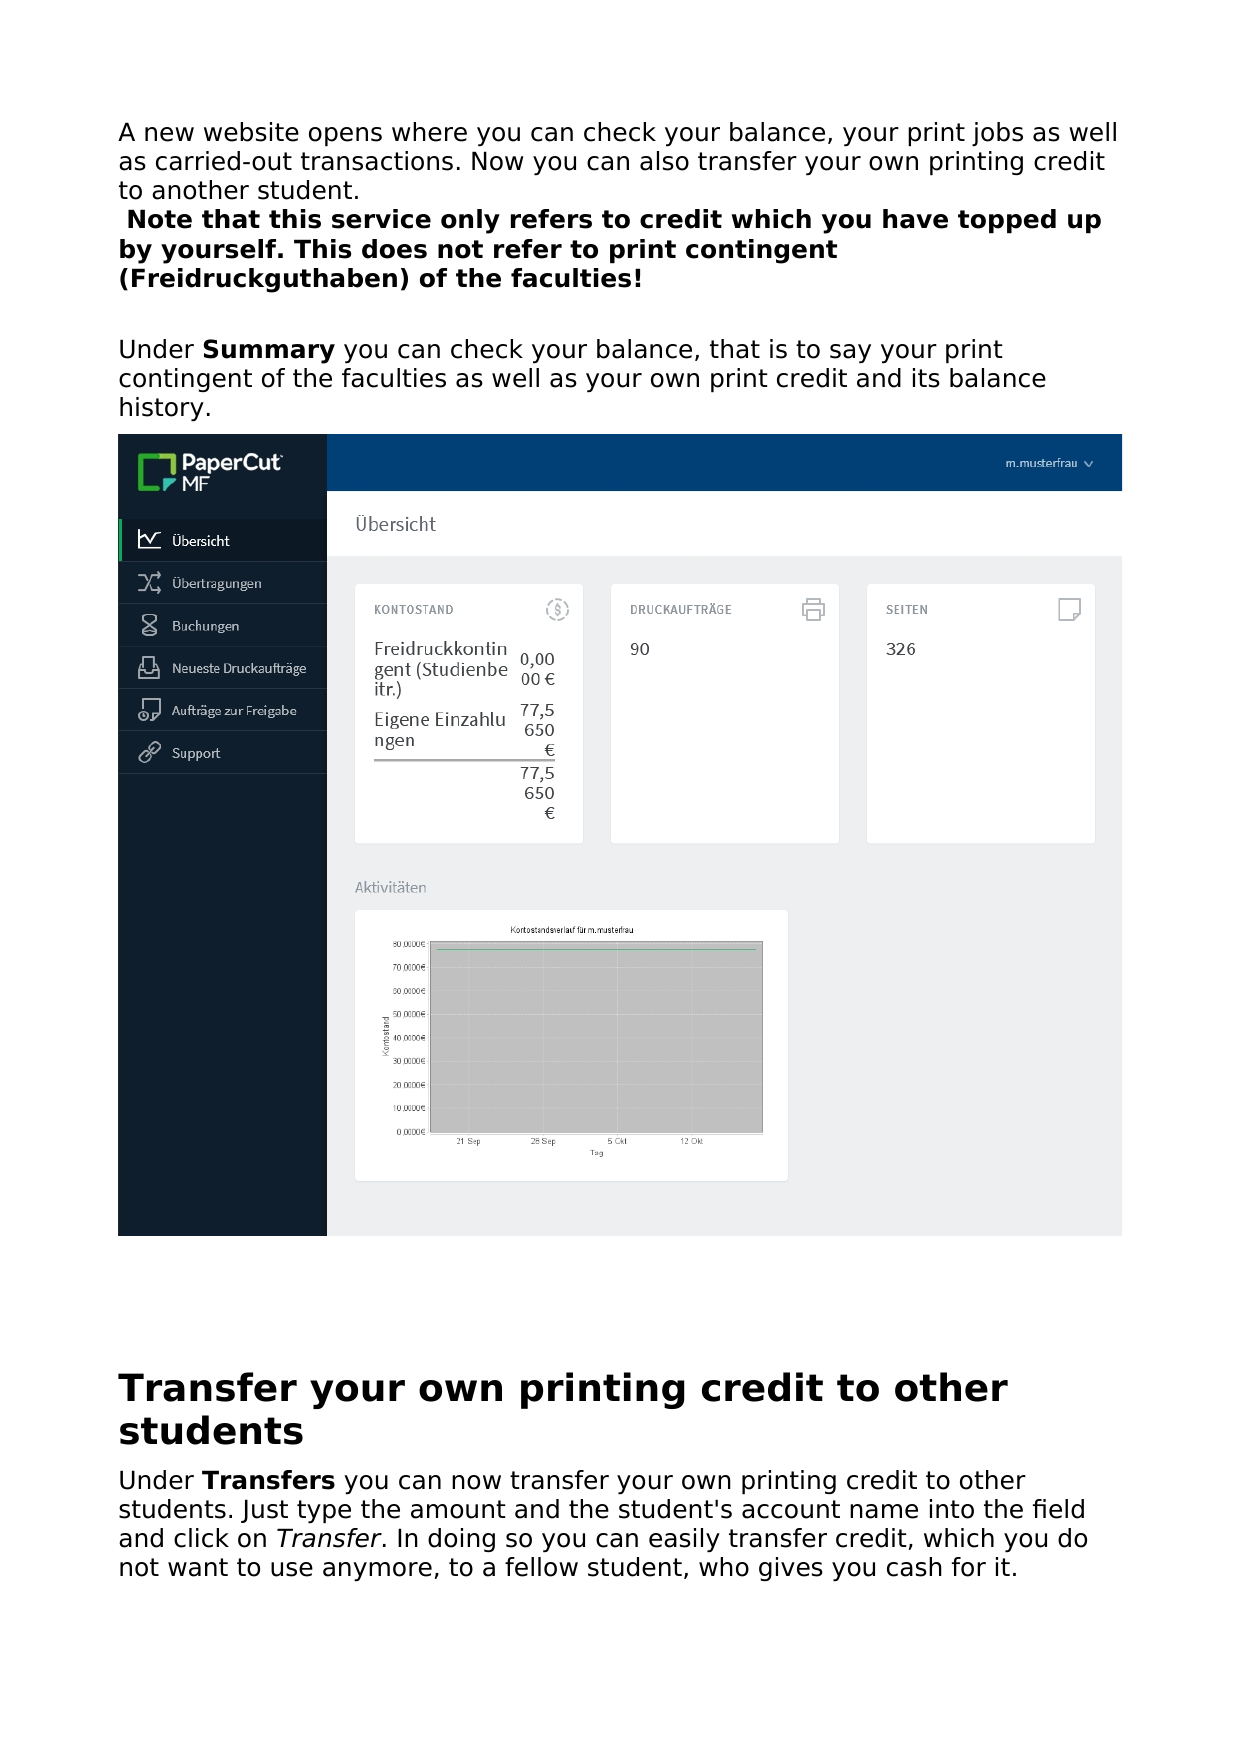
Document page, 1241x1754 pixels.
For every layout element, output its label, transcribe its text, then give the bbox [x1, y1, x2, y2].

subtitle Transfer your own printing credit to other students [118, 1366, 1122, 1454]
text Under Summary you can check your balance, that is to say your print contingent of the faculties as well as your own print credit and its balance history. [118, 306, 1122, 422]
text Under Transfers you can now transfer your own printing credit to other students. Just type the amount and the student's account name into the field and click on Transfer. In doing so you can easily transfer credit, which you do not want to use anymore, to a fellow student, who gives you cash for it. [118, 1466, 1122, 1583]
text A new website opens where you can check your balance, your print jobs as well as carried-out transactions. Now you can also transfer your own printing credit to another student. Note that this service only refers to credit which you have topped up by yourself. This does not refer to print contingent (Freidruckguthaben) of the faculties! [118, 118, 1122, 293]
picture [118, 434, 1123, 1236]
